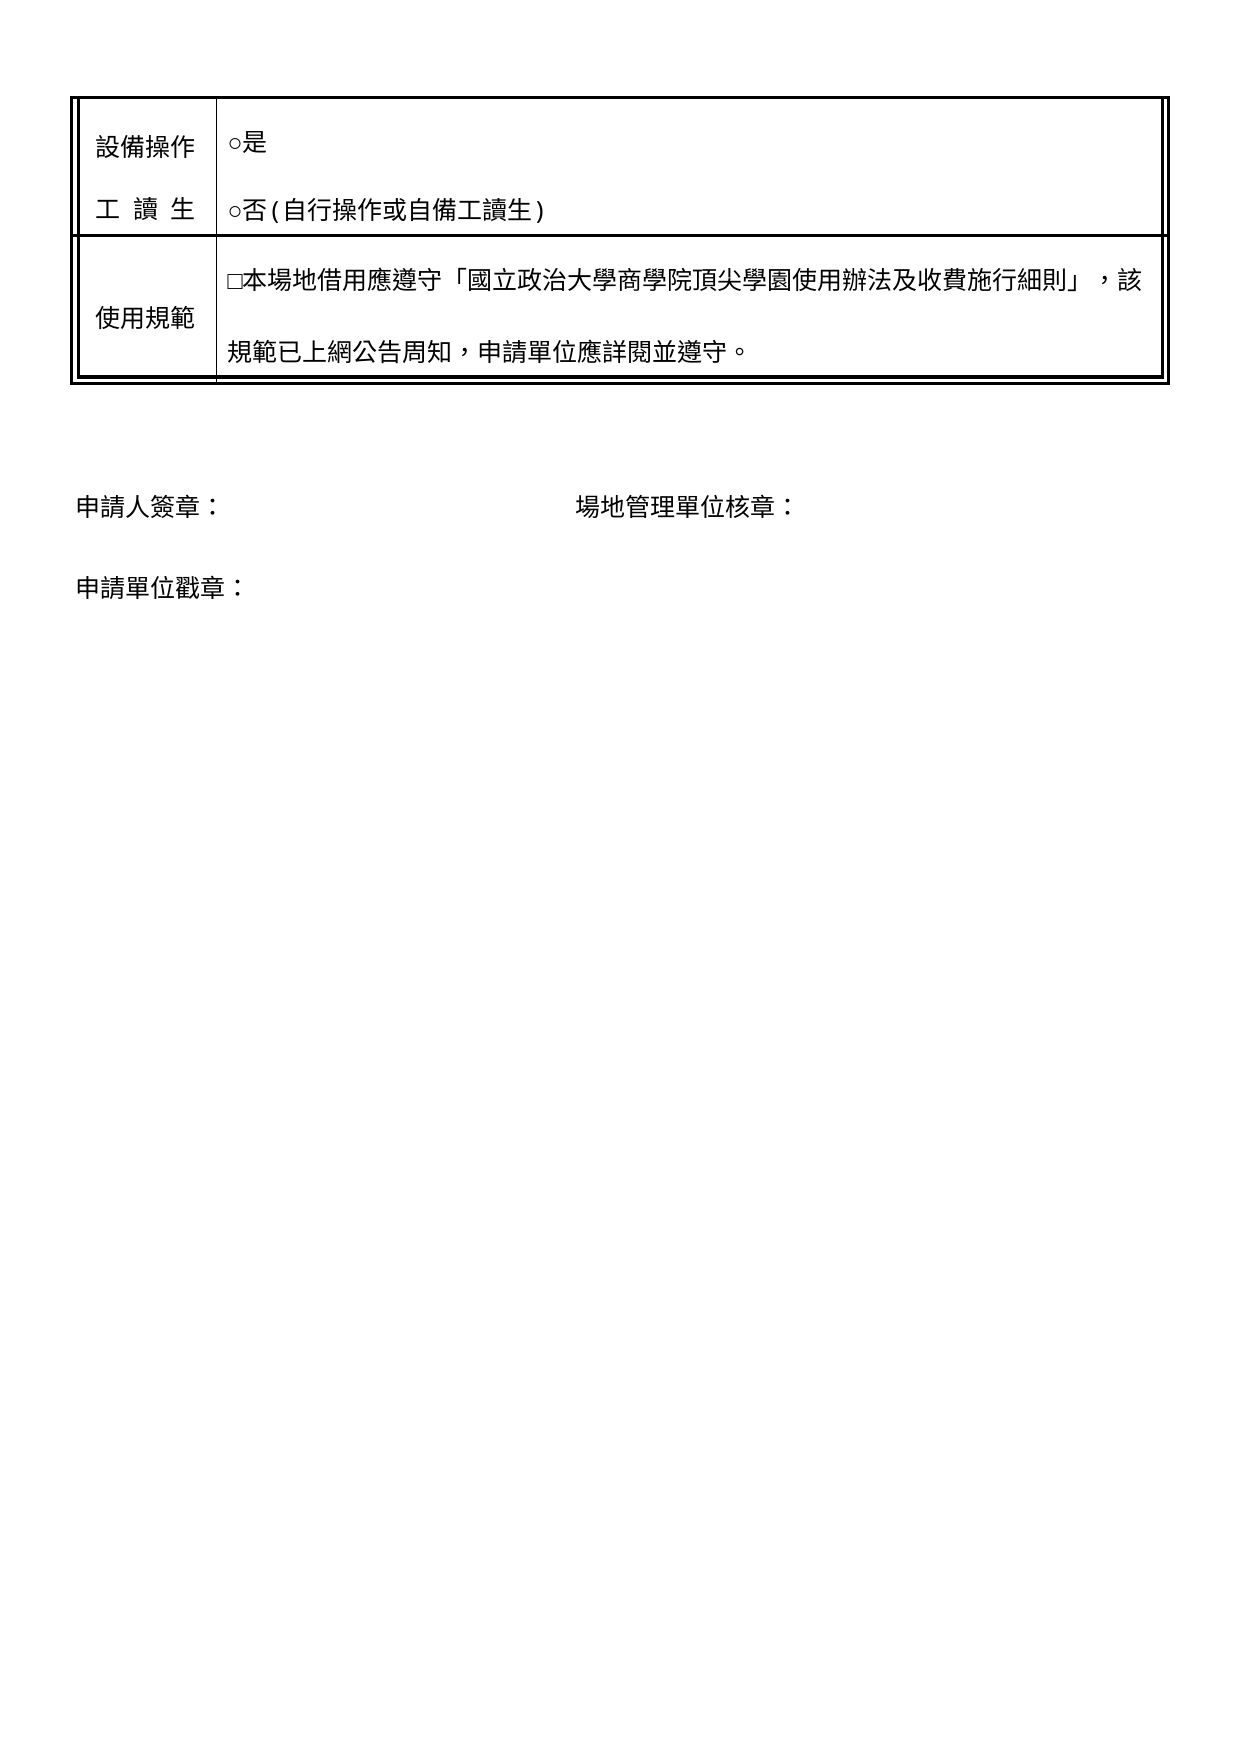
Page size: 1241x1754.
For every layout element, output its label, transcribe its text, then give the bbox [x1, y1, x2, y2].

table_cell 使用規範 [80, 237, 216, 375]
table_cell □本場地借用應遵守「國立政治大學商學院頂尖學園使用辦法及收費施行細則」，該規範已上網公告周知，申請單位應詳閱並遵守。 [217, 237, 1161, 375]
text 申請人簽章： 場地管理單位核章： [75, 464, 1165, 527]
table_cell 設備操作 工 讀 生 [80, 99, 216, 233]
text 申請單位戳章： [75, 545, 1165, 607]
table_cell ○是 ○否(自行操作或自備工讀生) [217, 99, 1161, 233]
